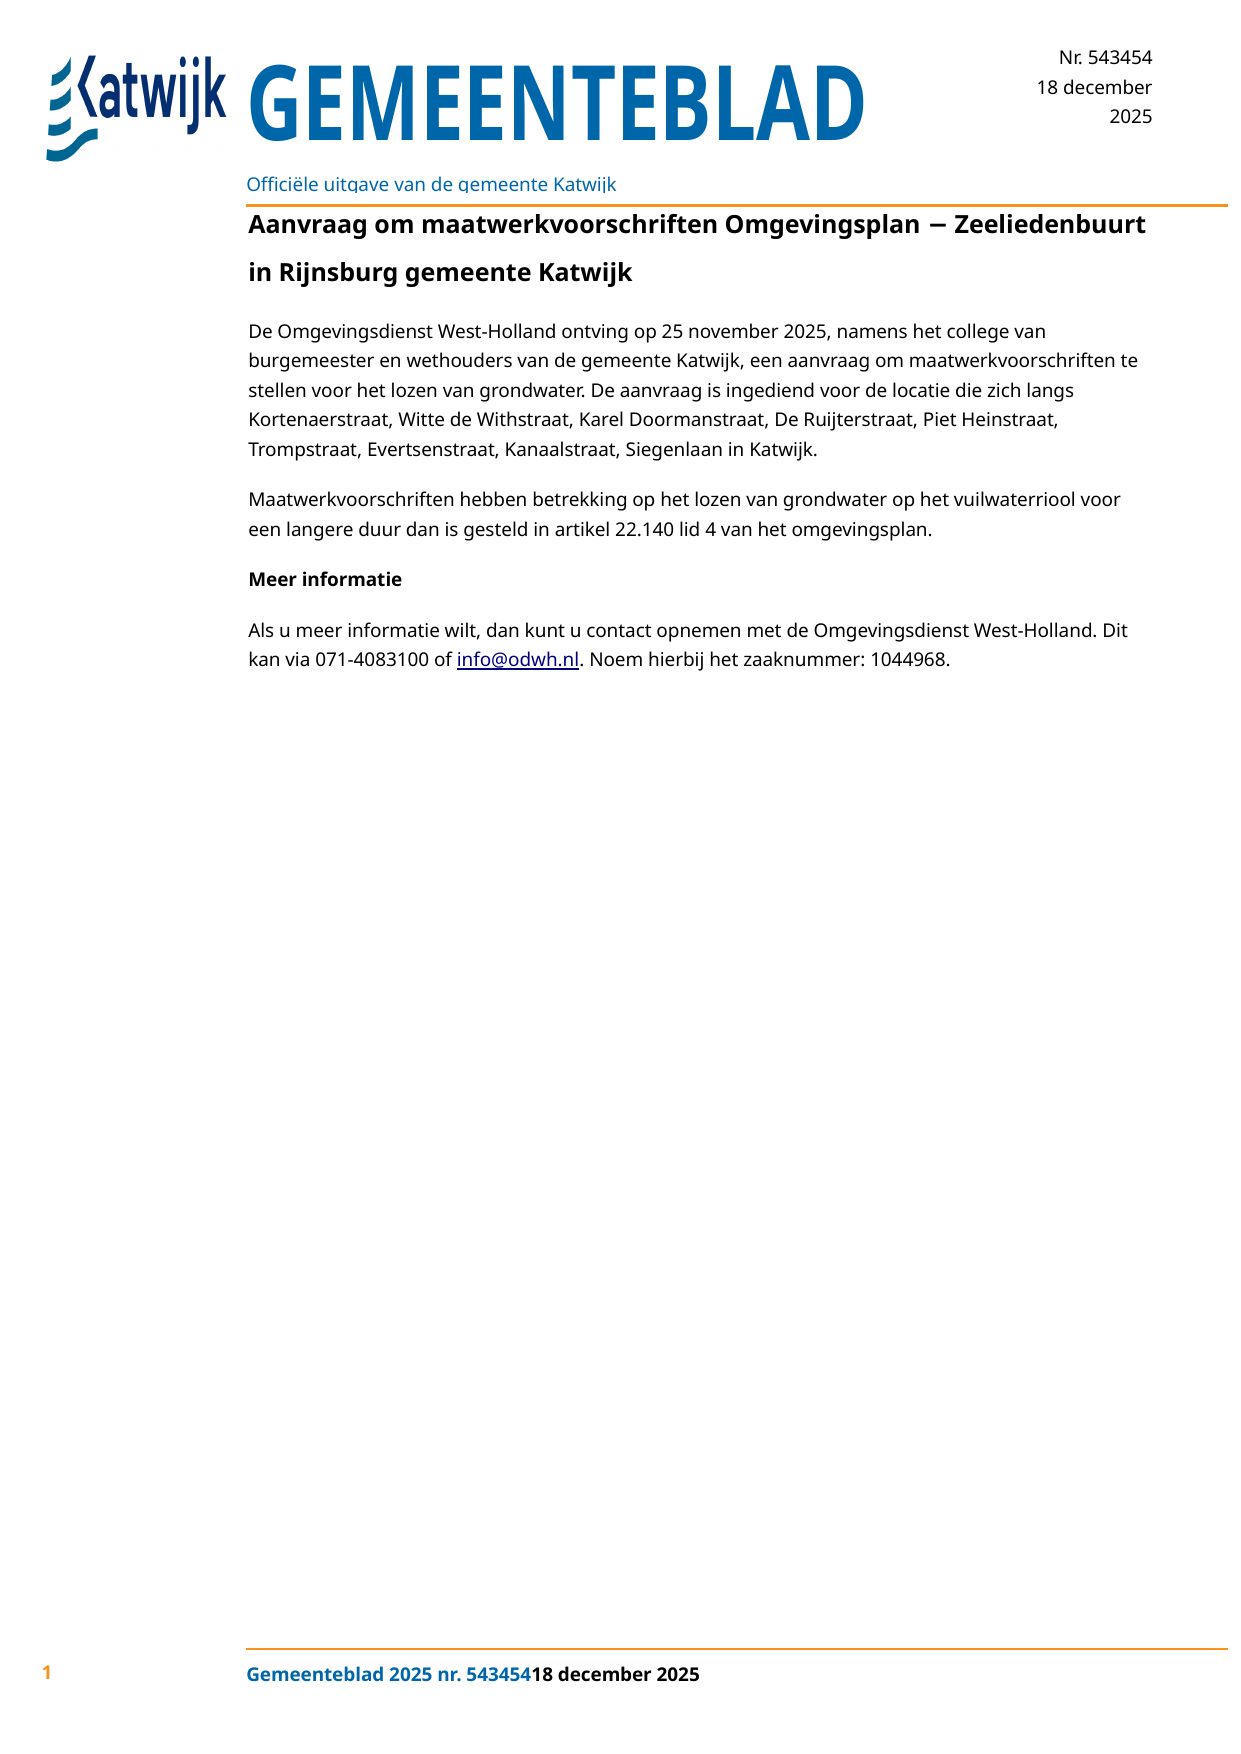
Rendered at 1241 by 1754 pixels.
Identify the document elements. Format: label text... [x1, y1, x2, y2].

picture [41, 47, 231, 172]
text De Omgevingsdienst West-Holland ontving op 25 november 2025, namens het college van burgemeester en wethouders van de gemeente Katwijk, een aanvraag om maatwerkvoorschriften te stellen voor het lozen van grondwater. De aanvraag is ingediend voor de locatie die zich langs Kortenaerstraat, Witte de Withstraat, Karel Doormanstraat, De Ruijterstraat, Piet Heinstraat, Trompstraat, Evertsenstraat, Kanaalstraat, Siegenlaan in Katwijk. [248, 318, 1152, 462]
text Als u meer informatie wilt, dan kunt u contact opnemen met de Omgevingsdienst West-Holland. Dit kan via 071-4083100 of info@odwh.nl. Noem hierbij het zaaknummer: 1044968. [248, 617, 1152, 672]
text Meer informatie [248, 567, 1152, 592]
text Maatwerkvoorschriften hebben betrekking op het lozen van grondwater op het vuilwaterriool voor een langere duur dan is gesteld in artikel 22.140 lid 4 van het omgevingsplan. [248, 487, 1152, 542]
text Aanvraag om maatwerkvoorschriften Omgevingsplan − Zeeliedenbuurt in Rijnsburg gemeente Katwijk [248, 207, 1152, 288]
